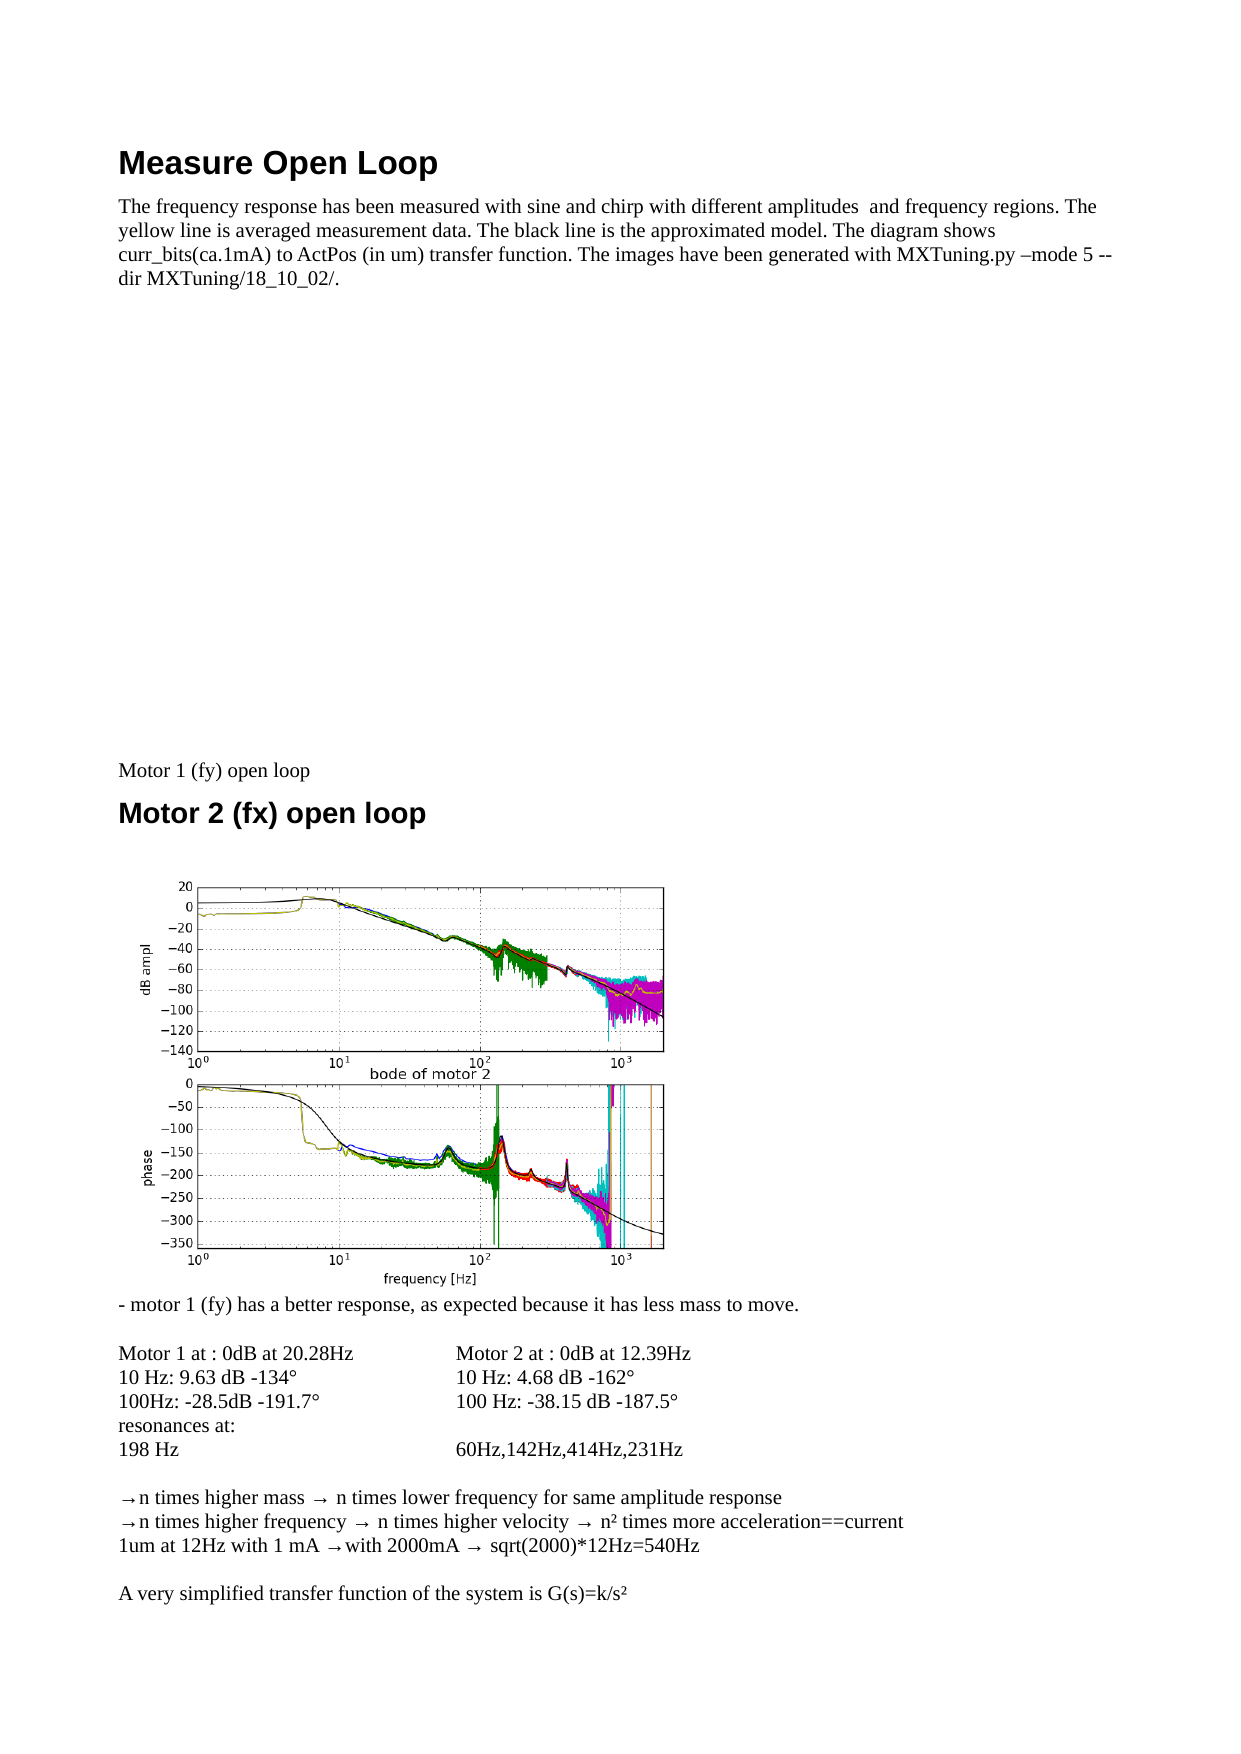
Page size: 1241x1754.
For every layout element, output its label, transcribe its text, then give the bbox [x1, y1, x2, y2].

text - motor 1 (fy) has a better response, as expected because it has less mass to move. [118, 842, 1122, 1316]
text 198 Hz 60Hz,142Hz,414Hz,231Hz [118, 1437, 1122, 1461]
text 100Hz: -28.5dB -191.7° 100 Hz: -38.15 dB -187.5° [118, 1389, 1122, 1413]
text The frequency response has been measured with sine and chirp with different amplitudes and frequency regions. The yellow line is averaged measurement data. The black line is the approximated model. The diagram shows curr_bits(ca.1mA) to ActPos (in um) transfer function. The images have been generated with MXTuning.py –mode 5 --dir MXTuning/18_10_02/. [118, 194, 1122, 290]
text resonances at: [118, 1413, 1122, 1437]
text A very simplified transfer function of the system is G(s)=k/s² [118, 1581, 1122, 1605]
text Motor 1 (fy) open loop [118, 290, 1122, 782]
subtitle Motor 2 (fx) open loop [118, 796, 1122, 830]
text 1um at 12Hz with 1 mA →with 2000mA → sqrt(2000)*12Hz=540Hz [118, 1533, 1122, 1557]
text →n times higher mass → n times lower frequency for same amplitude response [118, 1485, 1122, 1509]
text Motor 1 at : 0dB at 20.28Hz Motor 2 at : 0dB at 12.39Hz [118, 1341, 1122, 1364]
text 10 Hz: 9.63 dB -134° 10 Hz: 4.68 dB -162° [118, 1364, 1122, 1389]
text →n times higher frequency → n times higher velocity → n² times more acceleration==current [118, 1509, 1122, 1533]
picture [122, 842, 723, 1293]
subtitle Measure Open Loop [118, 143, 1122, 182]
